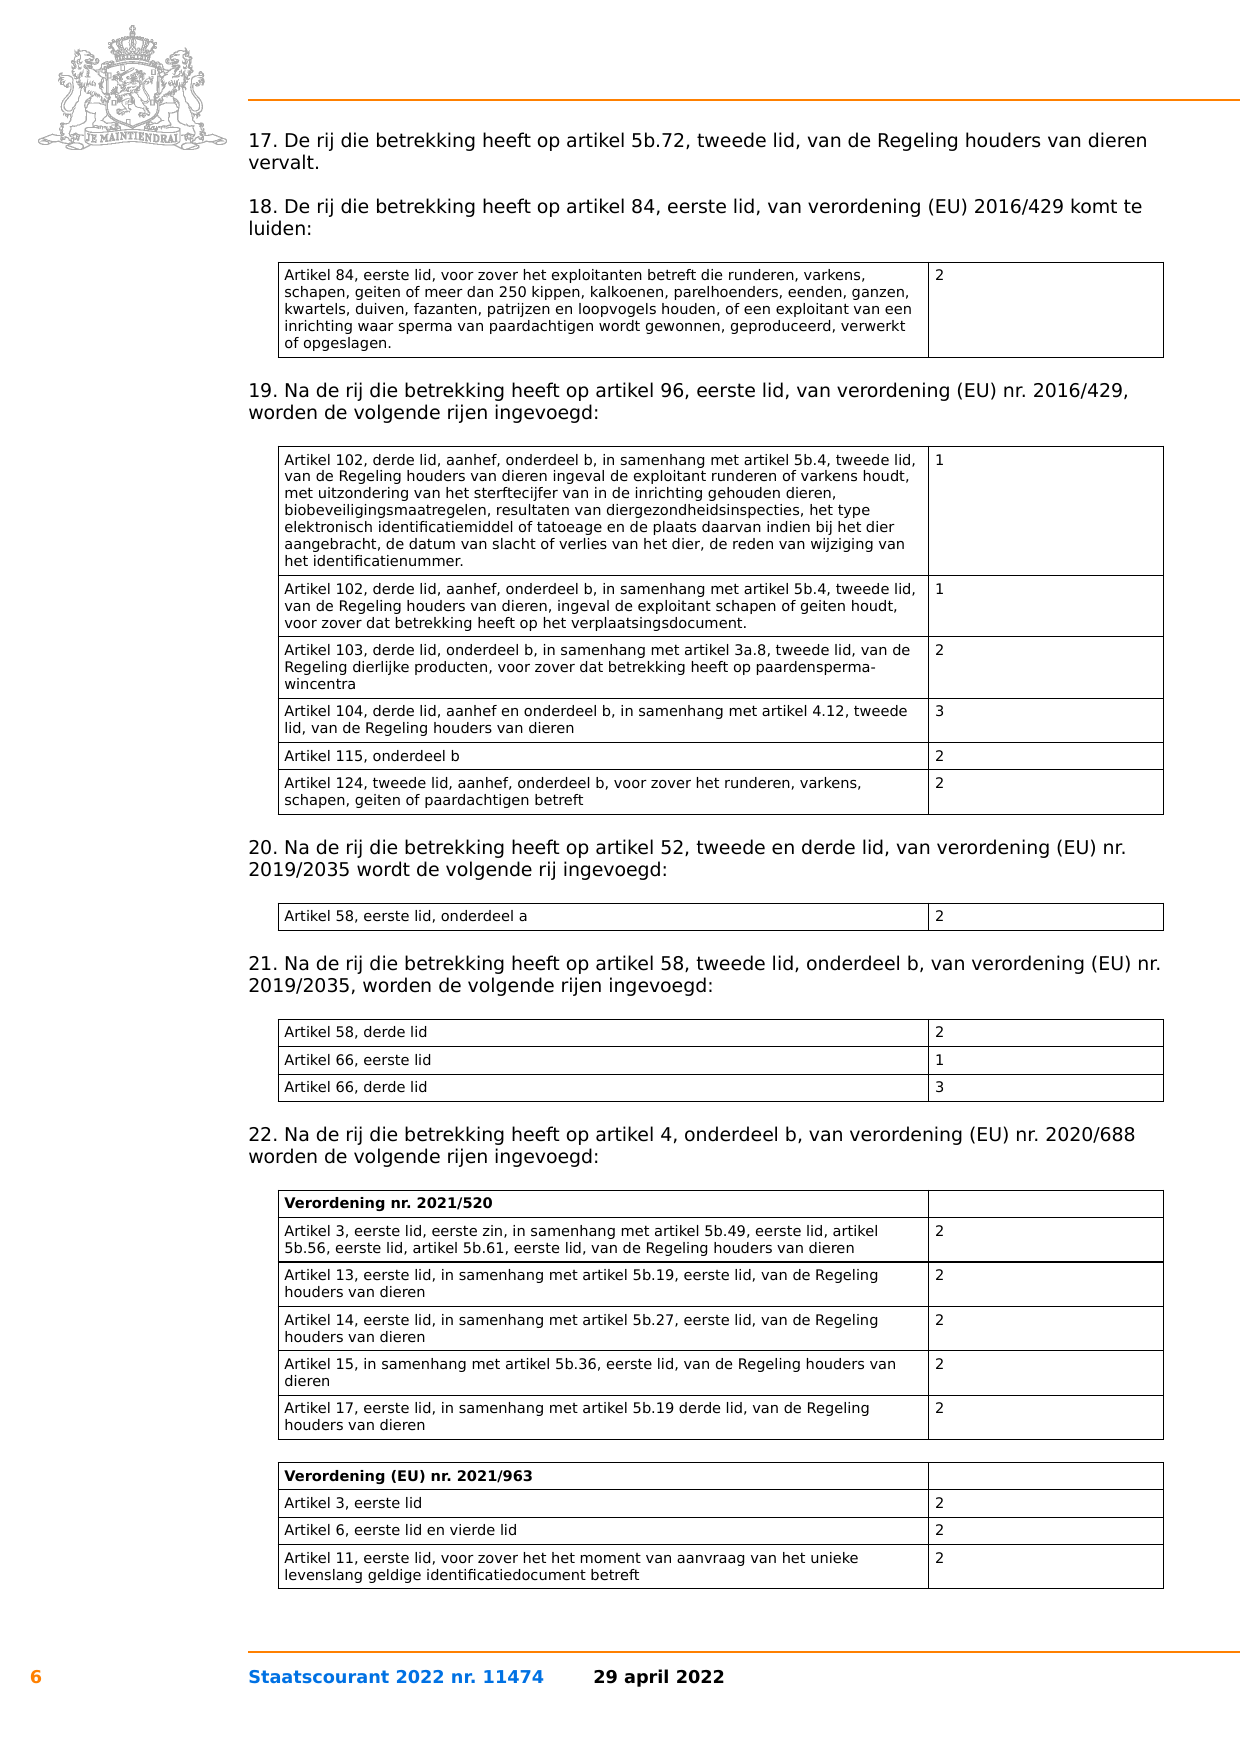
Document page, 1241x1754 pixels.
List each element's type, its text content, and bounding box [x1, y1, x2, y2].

table_cell Artikel 66, eerste lid [279, 1047, 928, 1073]
table_cell 2 [929, 743, 1163, 769]
table_cell Artikel 124, tweede lid, aanhef, onderdeel b, voor zover het runderen, varkens, schapen, geiten of paardachtigen betreft [279, 770, 928, 814]
text 17. De rij die betrekking heeft op artikel 5b.72, tweede lid, van de Regeling houders van dieren vervalt. [248, 130, 1163, 174]
table_header 2 [929, 263, 1163, 357]
table_cell Artikel 66, derde lid [279, 1075, 928, 1101]
table_cell Artikel 104, derde lid, aanhef en onderdeel b, in samenhang met artikel 4.12, tweede lid, van de Regeling houders van dieren [279, 699, 928, 742]
table_header Verordening (EU) nr. 2021/963 [279, 1463, 928, 1489]
table_cell Artikel 3, eerste lid, eerste zin, in samenhang met artikel 5b.49, eerste lid, artikel 5b.56, eerste lid, artikel 5b.61, eerste lid, van de Regeling houders van dieren [279, 1218, 928, 1261]
table_cell Artikel 103, derde lid, onderdeel b, in samenhang met artikel 3a.8, tweede lid, van de Regeling dierlijke producten, voor zover dat betrekking heeft op paardensperma-wincentra [279, 637, 928, 698]
table_cell 2 [929, 1490, 1163, 1517]
table_cell 2 [929, 1545, 1163, 1588]
table_cell Artikel 115, onderdeel b [279, 743, 928, 769]
table_header Verordening nr. 2021/520 [279, 1191, 928, 1217]
table_cell Artikel 3, eerste lid [279, 1490, 928, 1517]
table_cell 3 [929, 1075, 1163, 1101]
table_cell 1 [929, 576, 1163, 636]
table_cell 2 [929, 1218, 1163, 1261]
table_cell Artikel 14, eerste lid, in samenhang met artikel 5b.27, eerste lid, van de Regeling houders van dieren [279, 1307, 928, 1350]
text 18. De rij die betrekking heeft op artikel 84, eerste lid, van verordening (EU) 2016/429 komt te luiden: [248, 196, 1163, 240]
text 20. Na de rij die betrekking heeft op artikel 52, tweede en derde lid, van verordening (EU) nr. 2019/2035 wordt de volgende rij ingevoegd: [248, 837, 1163, 881]
table_cell 2 [929, 1518, 1163, 1544]
table_cell 2 [929, 1263, 1163, 1306]
table_cell Artikel 17, eerste lid, in samenhang met artikel 5b.19 derde lid, van de Regeling houders van dieren [279, 1396, 928, 1439]
table_cell 1 [929, 1047, 1163, 1073]
table_header 2 [929, 1020, 1163, 1046]
picture [38, 25, 227, 150]
table_cell Artikel 11, eerste lid, voor zover het het moment van aanvraag van het unieke levenslang geldige identificatiedocument betreft [279, 1545, 928, 1588]
table_header 1 [929, 447, 1163, 575]
table_header Artikel 102, derde lid, aanhef, onderdeel b, in samenhang met artikel 5b.4, tweede lid, van de Regeling houders van dieren ingeval de exploitant runderen of varkens houdt, met uitzondering van het sterftecijfer van in de inrichting gehouden dieren, biobeveiligingsmaatregelen, resultaten van diergezondheidsinspecties, het type elektronisch identificatiemiddel of tatoeage en de plaats daarvan indien bij het dier aangebracht, de datum van slacht of verlies van het dier, de reden van wijziging van het identificatienummer. [279, 447, 928, 575]
text 21. Na de rij die betrekking heeft op artikel 58, tweede lid, onderdeel b, van verordening (EU) nr. 2019/2035, worden de volgende rijen ingevoegd: [248, 953, 1163, 997]
text 19. Na de rij die betrekking heeft op artikel 96, eerste lid, van verordening (EU) nr. 2016/429, worden de volgende rijen ingevoegd: [248, 380, 1163, 424]
table_header 2 [929, 904, 1163, 930]
table_cell 2 [929, 770, 1163, 814]
table_cell 2 [929, 1351, 1163, 1394]
table_cell 3 [929, 699, 1163, 742]
table_cell Artikel 6, eerste lid en vierde lid [279, 1518, 928, 1544]
table_cell Artikel 15, in samenhang met artikel 5b.36, eerste lid, van de Regeling houders van dieren [279, 1351, 928, 1394]
table_cell Artikel 13, eerste lid, in samenhang met artikel 5b.19, eerste lid, van de Regeling houders van dieren [279, 1263, 928, 1306]
table_cell Artikel 102, derde lid, aanhef, onderdeel b, in samenhang met artikel 5b.4, tweede lid, van de Regeling houders van dieren, ingeval de exploitant schapen of geiten houdt, voor zover dat betrekking heeft op het verplaatsingsdocument. [279, 576, 928, 636]
text 22. Na de rij die betrekking heeft op artikel 4, onderdeel b, van verordening (EU) nr. 2020/688 worden de volgende rijen ingevoegd: [248, 1124, 1163, 1168]
table_cell 2 [929, 1396, 1163, 1439]
table_header Artikel 58, eerste lid, onderdeel a [279, 904, 928, 930]
table_header Artikel 58, derde lid [279, 1020, 928, 1046]
table_cell 2 [929, 1307, 1163, 1350]
table_header [929, 1463, 1163, 1489]
table_cell 2 [929, 637, 1163, 698]
table_header Artikel 84, eerste lid, voor zover het exploitanten betreft die runderen, varkens, schapen, geiten of meer dan 250 kippen, kalkoenen, parelhoenders, eenden, ganzen, kwartels, duiven, fazanten, patrijzen en loopvogels houden, of een exploitant van een inrichting waar sperma van paardachtigen wordt gewonnen, geproduceerd, verwerkt of opgeslagen. [279, 263, 928, 357]
table_header [929, 1191, 1163, 1217]
